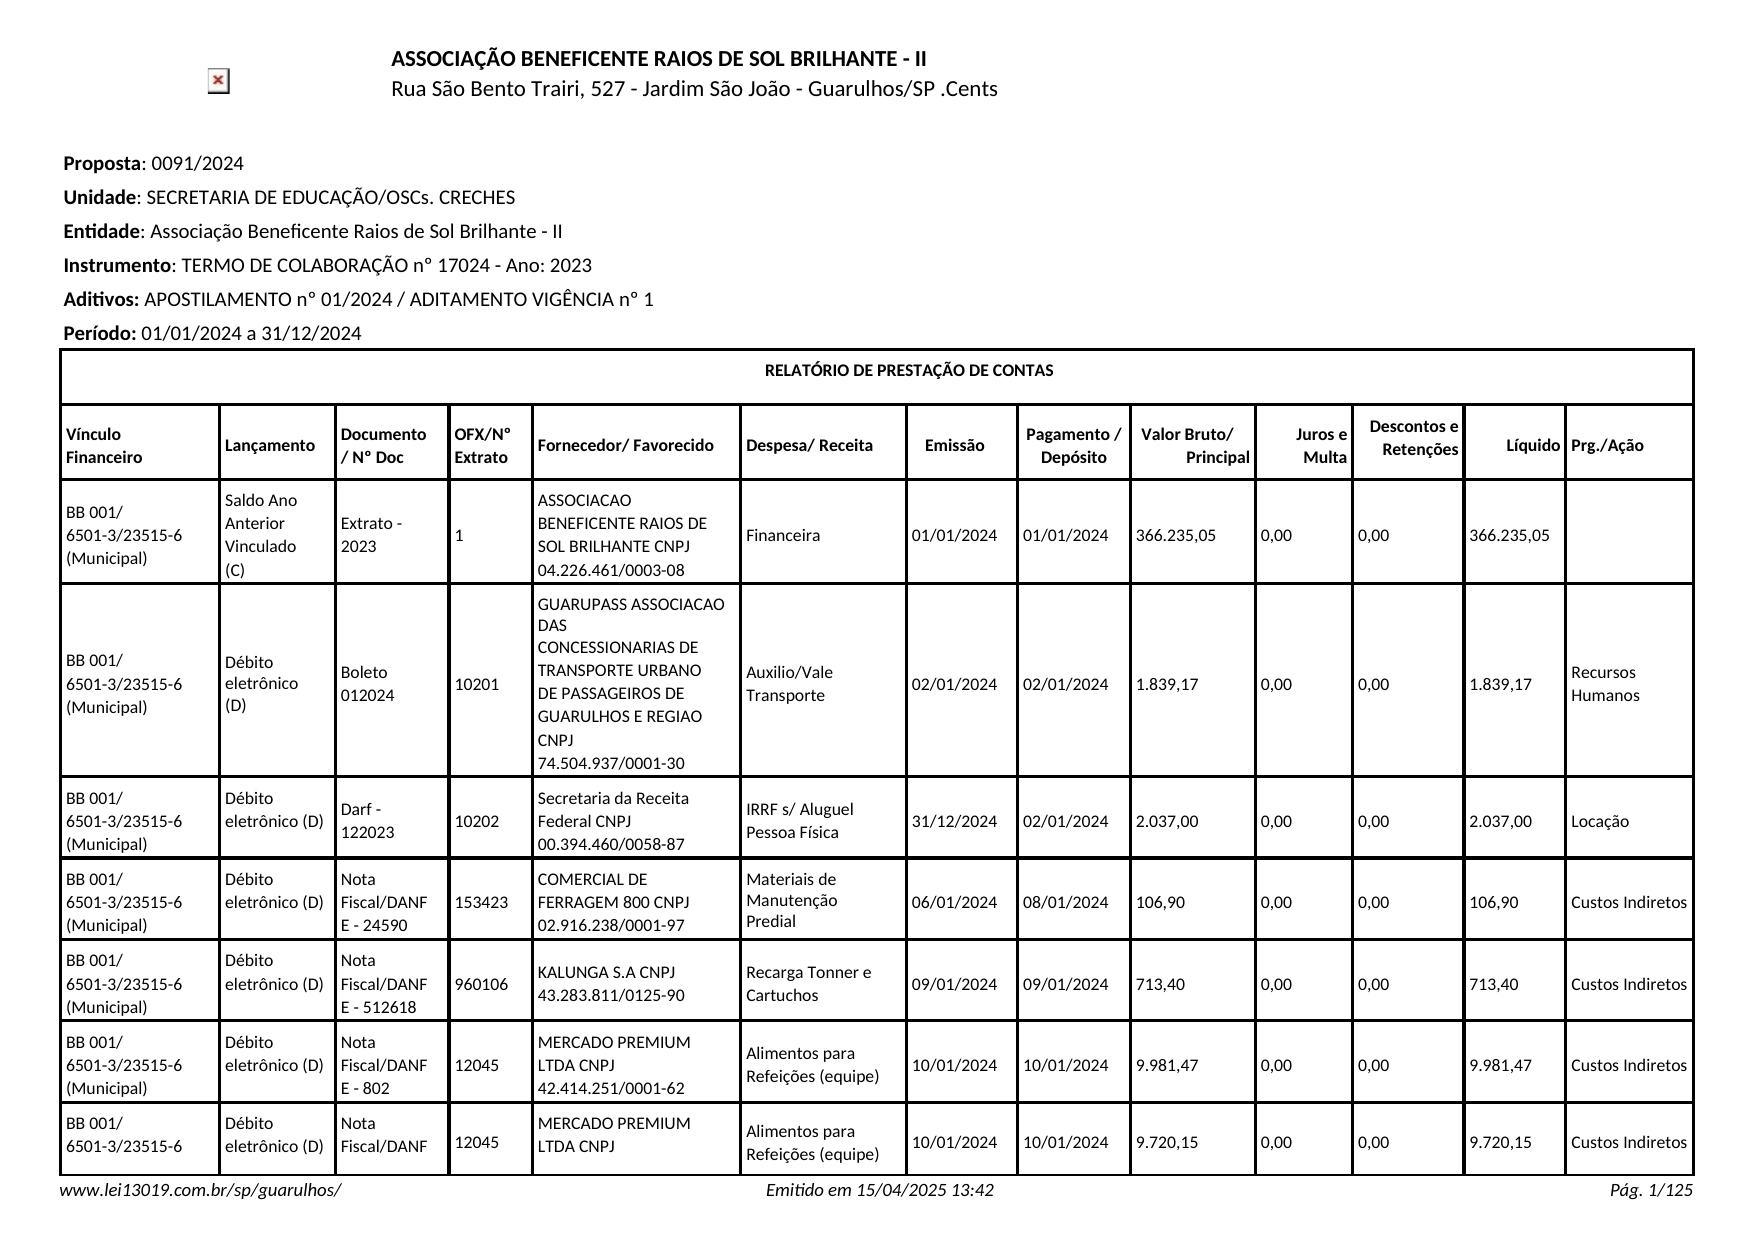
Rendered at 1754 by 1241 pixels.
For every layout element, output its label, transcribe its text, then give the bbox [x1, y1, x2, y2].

table_cell 1.839,17 [1132, 585, 1254, 775]
table_cell Débito eletrônico (D) [221, 1104, 334, 1174]
table_cell BB 001/ 6501-3/23515-6 (Municipal) [62, 941, 218, 1019]
text Período: 01/01/2024 a 31/12/2024 [63, 320, 1604, 346]
table_cell Líquido [1466, 406, 1564, 477]
table_cell 106,90 [1466, 860, 1564, 938]
table_cell [1567, 481, 1692, 582]
table_cell BB 001/ 6501-3/23515-6 (Municipal) [62, 778, 218, 856]
table_cell GUARUPASS ASSOCIACAO DAS CONCESSIONARIAS DE TRANSPORTE URBANO DE PASSAGEIROS DE GUARULHOS E REGIAO CNPJ 74.504.937/0001-30 [534, 585, 739, 775]
table_cell Saldo Ano Anterior Vinculado (C) [221, 481, 334, 582]
table_cell 960106 [451, 941, 531, 1019]
table_cell 10/01/2024 [1019, 1022, 1129, 1101]
table_cell 08/01/2024 [1019, 860, 1129, 938]
table_header RELATÓRIO DE PRESTAÇÃO DE CONTAS [62, 351, 1130, 403]
table_cell Financeira [742, 481, 905, 582]
table_cell 12045 [451, 1022, 531, 1101]
table_cell BB 001/ 6501-3/23515-6 [62, 1104, 218, 1174]
table_cell Débito eletrônico (D) [221, 778, 334, 856]
table_header [1353, 351, 1464, 403]
table_cell Recarga Tonner e Cartuchos [742, 941, 905, 1019]
table_cell Darf - 122023 [337, 778, 447, 856]
table_cell Extrato - 2023 [337, 481, 447, 582]
table_cell 09/01/2024 [908, 941, 1016, 1019]
text Instrumento: TERMO DE COLABORAÇÃO nº 17024 - Ano: 2023 [63, 252, 1604, 278]
table_cell Débito eletrônico (D) [221, 585, 334, 775]
table_cell Valor Bruto/ Principal [1132, 406, 1254, 477]
text Unidade: SECRETARIA DE EDUCAÇÃO/OSCs. CRECHES [63, 184, 1604, 209]
table_cell 1 [451, 481, 531, 582]
table_cell Débito eletrônico (D) [221, 860, 334, 938]
table_cell 0,00 [1354, 1104, 1462, 1174]
table_cell Fornecedor/ Favorecido [534, 406, 739, 477]
table_cell 0,00 [1257, 1104, 1351, 1174]
table_cell 02/01/2024 [908, 585, 1016, 775]
table_header [1464, 351, 1692, 403]
table_cell Materiais de Manutenção Predial [742, 860, 905, 938]
table_cell 0,00 [1257, 585, 1351, 775]
table_cell 0,00 [1354, 941, 1462, 1019]
table_cell Lançamento [221, 406, 334, 477]
table_header [1130, 351, 1255, 403]
table_cell Custos Indiretos [1567, 1022, 1692, 1101]
table_cell MERCADO PREMIUM LTDA CNPJ 42.414.251/0001-62 [534, 1022, 739, 1101]
table_cell Documento / Nº Doc [337, 406, 447, 477]
table_cell 1.839,17 [1466, 585, 1564, 775]
table_cell 2.037,00 [1132, 778, 1254, 856]
table_cell 9.720,15 [1466, 1104, 1564, 1174]
table_cell Nota Fiscal/DANF E - 802 [337, 1022, 447, 1101]
table_cell COMERCIAL DE FERRAGEM 800 CNPJ 02.916.238/0001-97 [534, 860, 739, 938]
table_cell 02/01/2024 [1019, 585, 1129, 775]
table_cell Juros e Multa [1257, 406, 1351, 477]
table_cell Débito eletrônico (D) [221, 941, 334, 1019]
table_cell 9.720,15 [1132, 1104, 1254, 1174]
table_header [1255, 351, 1353, 403]
table_cell 10201 [451, 585, 531, 775]
table_cell 2.037,00 [1466, 778, 1564, 856]
table_cell 106,90 [1132, 860, 1254, 938]
table_cell 713,40 [1466, 941, 1564, 1019]
table_cell 0,00 [1257, 778, 1351, 856]
table_cell Nota Fiscal/DANF E - 512618 [337, 941, 447, 1019]
table_cell 0,00 [1354, 481, 1462, 582]
table_cell Auxilio/Vale Transporte [742, 585, 905, 775]
table_cell Descontos e Retenções [1354, 406, 1462, 477]
table_cell 9.981,47 [1466, 1022, 1564, 1101]
table_cell BB 001/ 6501-3/23515-6 (Municipal) [62, 481, 218, 582]
table_cell IRRF s/ Aluguel Pessoa Física [742, 778, 905, 856]
table_cell 366.235,05 [1466, 481, 1564, 582]
table_cell 0,00 [1354, 1022, 1462, 1101]
table_cell Despesa/ Receita [742, 406, 905, 477]
table_cell 0,00 [1354, 778, 1462, 856]
table_cell Custos Indiretos [1567, 1104, 1692, 1174]
table_cell 0,00 [1354, 585, 1462, 775]
text Entidade: Associação Beneficente Raios de Sol Brilhante - II [63, 218, 1604, 243]
table_cell Custos Indiretos [1567, 860, 1692, 938]
table_cell Custos Indiretos [1567, 941, 1692, 1019]
table_cell 0,00 [1257, 941, 1351, 1019]
table_cell KALUNGA S.A CNPJ 43.283.811/0125-90 [534, 941, 739, 1019]
table_cell Nota Fiscal/DANF [337, 1104, 447, 1174]
table_cell OFX/Nº Extrato [451, 406, 531, 477]
table_cell Emissão [908, 406, 1016, 477]
table_cell BB 001/ 6501-3/23515-6 (Municipal) [62, 1022, 218, 1101]
text Aditivos: APOSTILAMENTO nº 01/2024 / ADITAMENTO VIGÊNCIA nº 1 [63, 286, 1604, 312]
table_cell Alimentos para Refeições (equipe) [742, 1104, 905, 1174]
table_cell 09/01/2024 [1019, 941, 1129, 1019]
table_cell 0,00 [1257, 1022, 1351, 1101]
table_cell 31/12/2024 [908, 778, 1016, 856]
table_cell 713,40 [1132, 941, 1254, 1019]
text Proposta: 0091/2024 [63, 150, 1604, 175]
table_cell 153423 [451, 860, 531, 938]
table_cell ASSOCIACAO BENEFICENTE RAIOS DE SOL BRILHANTE CNPJ 04.226.461/0003-08 [534, 481, 739, 582]
table_cell MERCADO PREMIUM LTDA CNPJ [534, 1104, 739, 1174]
table_cell 12045 [451, 1104, 531, 1174]
table_cell 10/01/2024 [908, 1022, 1016, 1101]
table_cell 0,00 [1257, 860, 1351, 938]
table_cell 01/01/2024 [1019, 481, 1129, 582]
table_cell 366.235,05 [1132, 481, 1254, 582]
table_cell Nota Fiscal/DANF E - 24590 [337, 860, 447, 938]
table_cell 10/01/2024 [1019, 1104, 1129, 1174]
table_cell Locação [1567, 778, 1692, 856]
table_cell 0,00 [1354, 860, 1462, 938]
table_cell Vínculo Financeiro [62, 406, 218, 477]
table_cell 10202 [451, 778, 531, 856]
table_cell 06/01/2024 [908, 860, 1016, 938]
table_cell Débito eletrônico (D) [221, 1022, 334, 1101]
table_cell 9.981,47 [1132, 1022, 1254, 1101]
table_cell 02/01/2024 [1019, 778, 1129, 856]
table_cell 01/01/2024 [908, 481, 1016, 582]
table_cell BB 001/ 6501-3/23515-6 (Municipal) [62, 585, 218, 775]
table_cell BB 001/ 6501-3/23515-6 (Municipal) [62, 860, 218, 938]
table_cell Prg./Ação [1567, 406, 1692, 477]
table_cell 10/01/2024 [908, 1104, 1016, 1174]
table_cell Secretaria da Receita Federal CNPJ 00.394.460/0058-87 [534, 778, 739, 856]
table_cell Pagamento / Depósito [1019, 406, 1129, 477]
table_cell Boleto 012024 [337, 585, 447, 775]
table_cell Alimentos para Refeições (equipe) [742, 1022, 905, 1101]
table_cell Recursos Humanos [1567, 585, 1692, 775]
table_cell 0,00 [1257, 481, 1351, 582]
